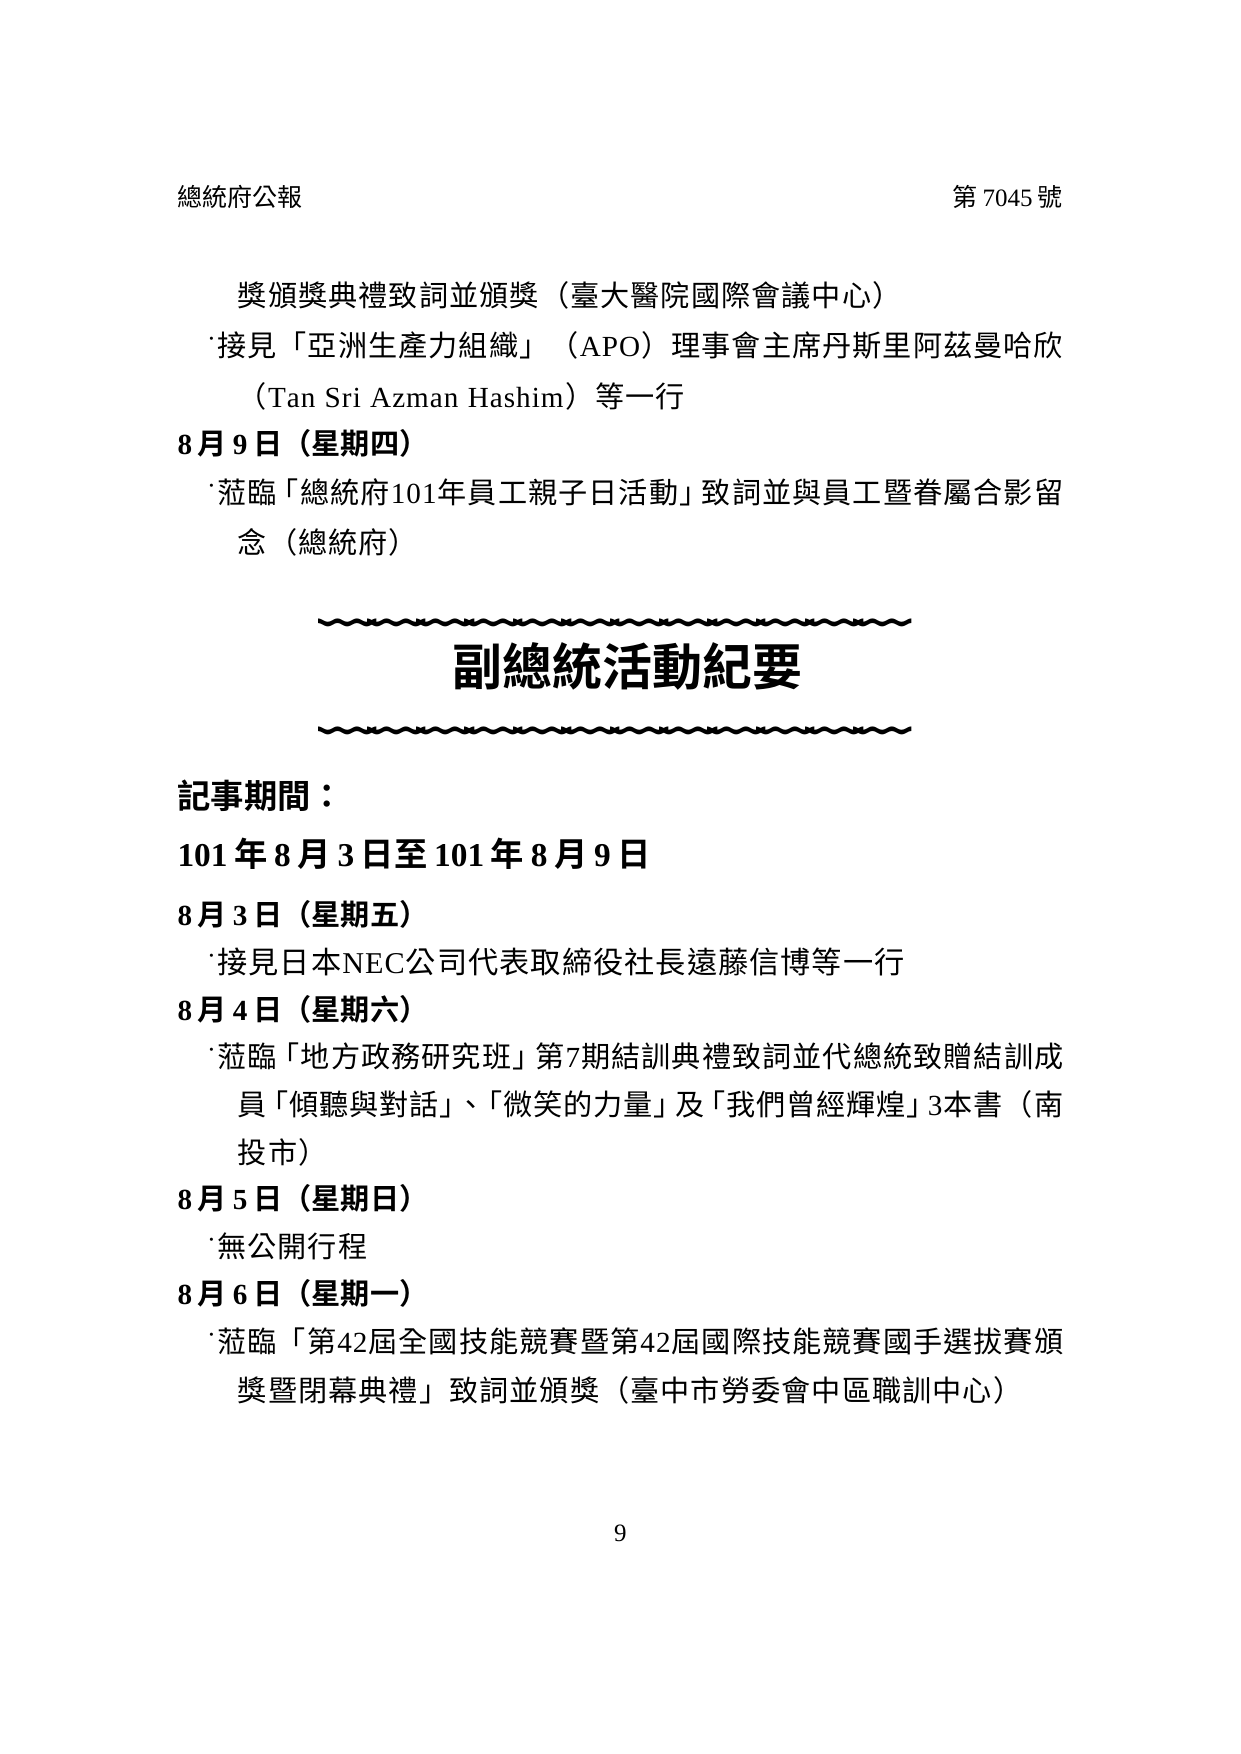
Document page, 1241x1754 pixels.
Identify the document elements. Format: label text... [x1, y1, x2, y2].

text 8月4日（星期六） [177, 983, 1063, 1029]
text 8月3日（星期五） [177, 888, 1063, 934]
text 8月6日（星期一） [177, 1268, 1063, 1313]
text ﹏﹏﹏﹏﹏﹏﹏﹏﹏﹏﹏﹏ [177, 601, 1063, 626]
text 獎頒獎典禮致詞並頒獎（臺大醫院國際會議中心） [206, 266, 1063, 316]
text ˙蒞臨「第42屆全國技能競賽暨第42屆國際技能競賽國手選拔賽頒獎暨閉幕典禮」致詞並頒獎（臺中市勞委會中區職訓中心） [206, 1313, 1063, 1411]
text ﹏﹏﹏﹏﹏﹏﹏﹏﹏﹏﹏﹏ [177, 709, 1063, 734]
text 101年8月3日至101年8月9日 [177, 830, 1063, 876]
text 記事期間： [177, 772, 1063, 818]
text ˙蒞臨「總統府101年員工親子日活動」致詞並與員工暨眷屬合影留念（總統府） [206, 463, 1063, 563]
text ˙接見「亞洲生產力組織」（APO）理事會主席丹斯里阿茲曼哈欣（Tan Sri Azman Hashim）等一行 [206, 316, 1063, 418]
text ˙接見日本NEC公司代表取締役社長遠藤信博等一行 [206, 934, 1063, 983]
text ˙蒞臨「地方政務研究班」第7期結訓典禮致詞並代總統致贈結訓成員「傾聽與對話」、「微笑的力量」及「我們曾經輝煌」3本書（南投市） [206, 1029, 1063, 1173]
text 8月5日（星期日） [177, 1173, 1063, 1219]
text ˙無公開行程 [206, 1219, 1063, 1268]
text 8月9日（星期四） [177, 418, 1063, 463]
text 副總統活動紀要 [192, 638, 1063, 697]
